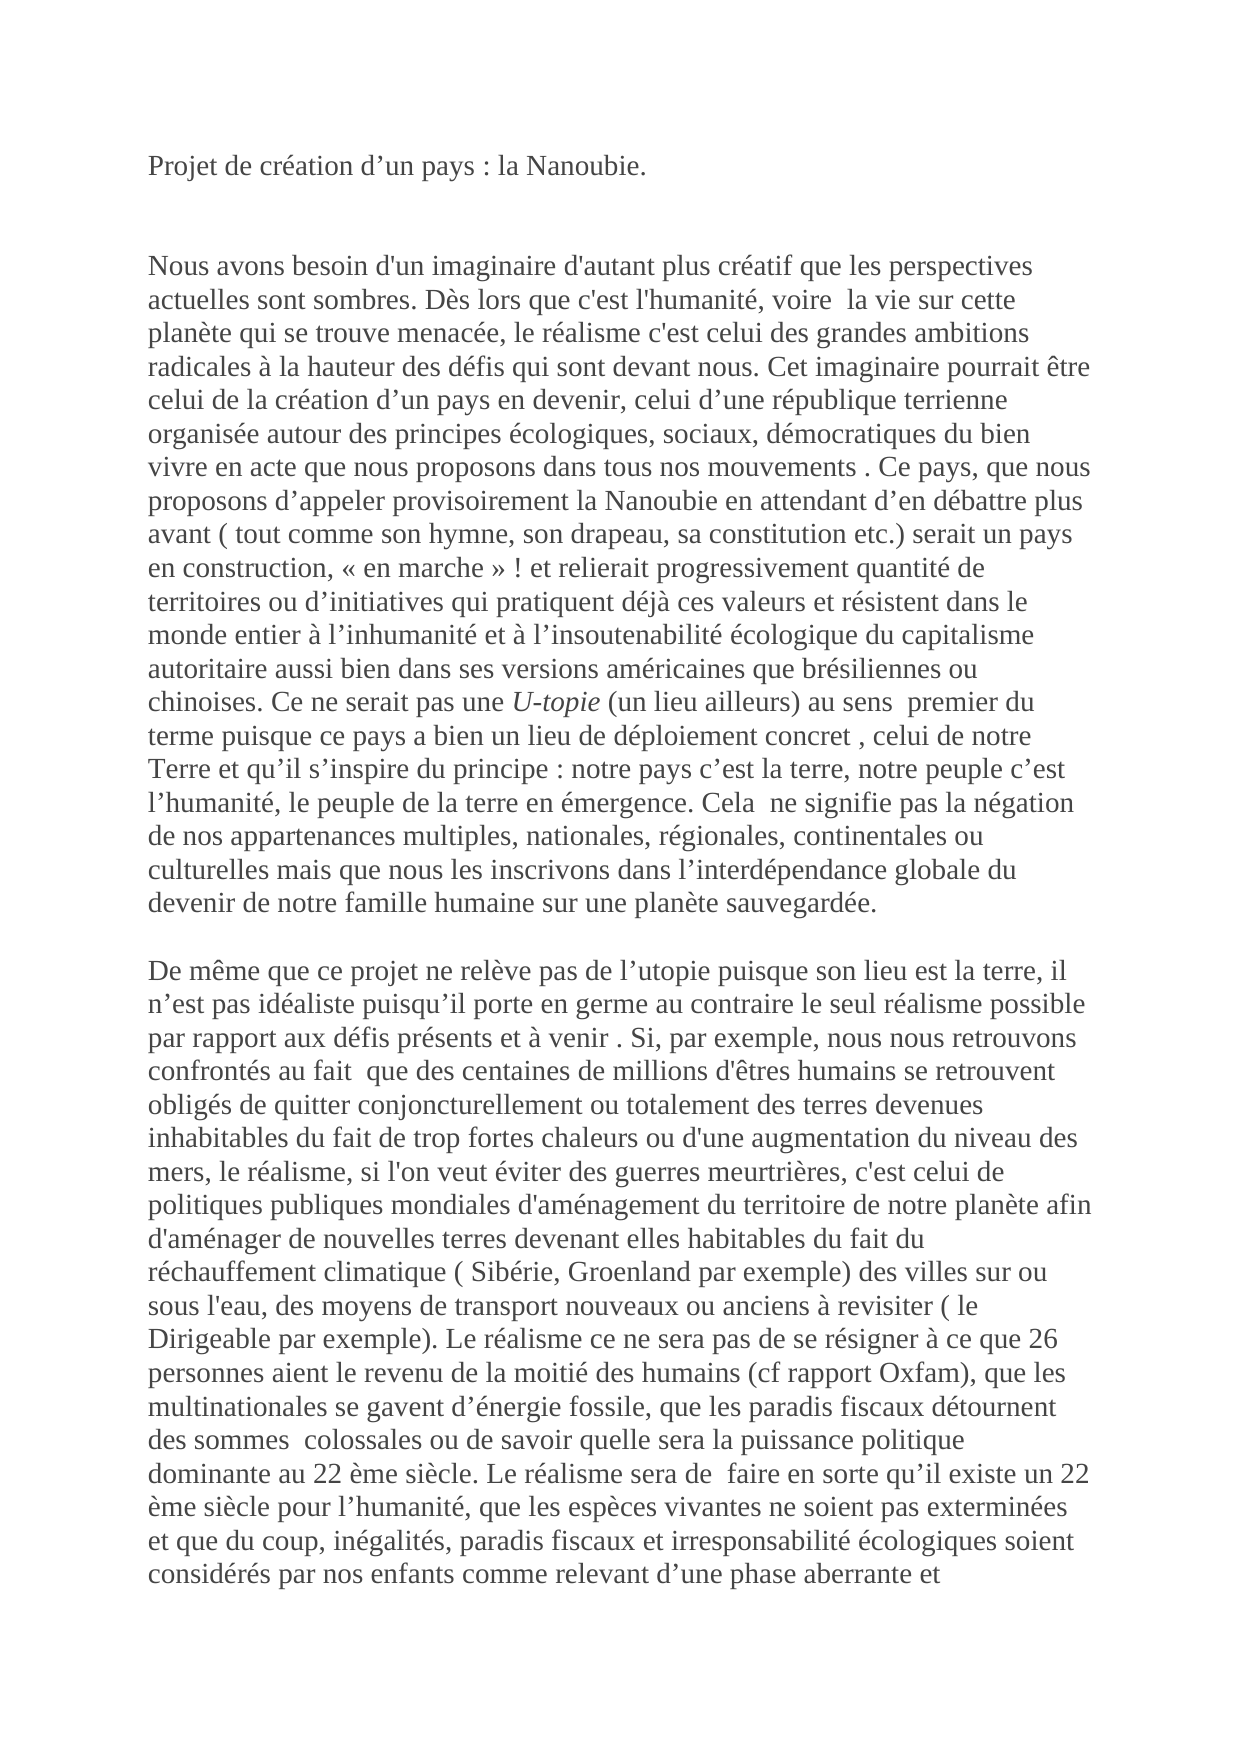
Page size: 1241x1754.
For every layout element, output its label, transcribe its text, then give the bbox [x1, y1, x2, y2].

text Projet de création d’un pays : la Nanoubie. [148, 148, 1093, 181]
text De même que ce projet ne relève pas de l’utopie puisque son lieu est la terre, il n’est pas idéaliste puisqu’il porte en germe au contraire le seul réalisme possible par rapport aux défis présents et à venir . Si, par exemple, nous nous retrouvons confrontés au fait que des centaines de millions d'êtres humains se retrouvent obligés de quitter conjoncturellement ou totalement des terres devenues inhabitables du fait de trop fortes chaleurs ou d'une augmentation du niveau des mers, le réalisme, si l'on veut éviter des guerres meurtrières, c'est celui de politiques publiques mondiales d'aménagement du territoire de notre planète afin d'aménager de nouvelles terres devenant elles habitables du fait du réchauffement climatique ( Sibérie, Groenland par exemple) des villes sur ou sous l'eau, des moyens de transport nouveaux ou anciens à revisiter ( le Dirigeable par exemple). Le réalisme ce ne sera pas de se résigner à ce que 26 personnes aient le revenu de la moitié des humains (cf rapport Oxfam), que les multinationales se gavent d’énergie fossile, que les paradis fiscaux détournent des sommes colossales ou de savoir quelle sera la puissance politique dominante au 22 ème siècle. Le réalisme sera de faire en sorte qu’il existe un 22 ème siècle pour l’humanité, que les espèces vivantes ne soient pas exterminées et que du coup, inégalités, paradis fiscaux et irresponsabilité écologiques soient considérés par nos enfants comme relevant d’une phase aberrante et [148, 953, 1093, 1590]
text Nous avons besoin d'un imaginaire d'autant plus créatif que les perspectives actuelles sont sombres. Dès lors que c'est l'humanité, voire la vie sur cette planète qui se trouve menacée, le réalisme c'est celui des grandes ambitions radicales à la hauteur des défis qui sont devant nous. Cet imaginaire pourrait être celui de la création d’un pays en devenir, celui d’une république terrienne organisée autour des principes écologiques, sociaux, démocratiques du bien vivre en acte que nous proposons dans tous nos mouvements . Ce pays, que nous proposons d’appeler provisoirement la Nanoubie en attendant d’en débattre plus avant ( tout comme son hymne, son drapeau, sa constitution etc.) serait un pays en construction, « en marche » ! et relierait progressivement quantité de territoires ou d’initiatives qui pratiquent déjà ces valeurs et résistent dans le monde entier à l’inhumanité et à l’insoutenabilité écologique du capitalisme autoritaire aussi bien dans ses versions américaines que brésiliennes ou chinoises. Ce ne serait pas une U-topie (un lieu ailleurs) au sens premier du terme puisque ce pays a bien un lieu de déploiement concret , celui de notre Terre et qu’il s’inspire du principe : notre pays c’est la terre, notre peuple c’est l’humanité, le peuple de la terre en émergence. Cela ne signifie pas la négation de nos appartenances multiples, nationales, régionales, continentales ou culturelles mais que nous les inscrivons dans l’interdépendance globale du devenir de notre famille humaine sur une planète sauvegardée. [148, 248, 1093, 919]
